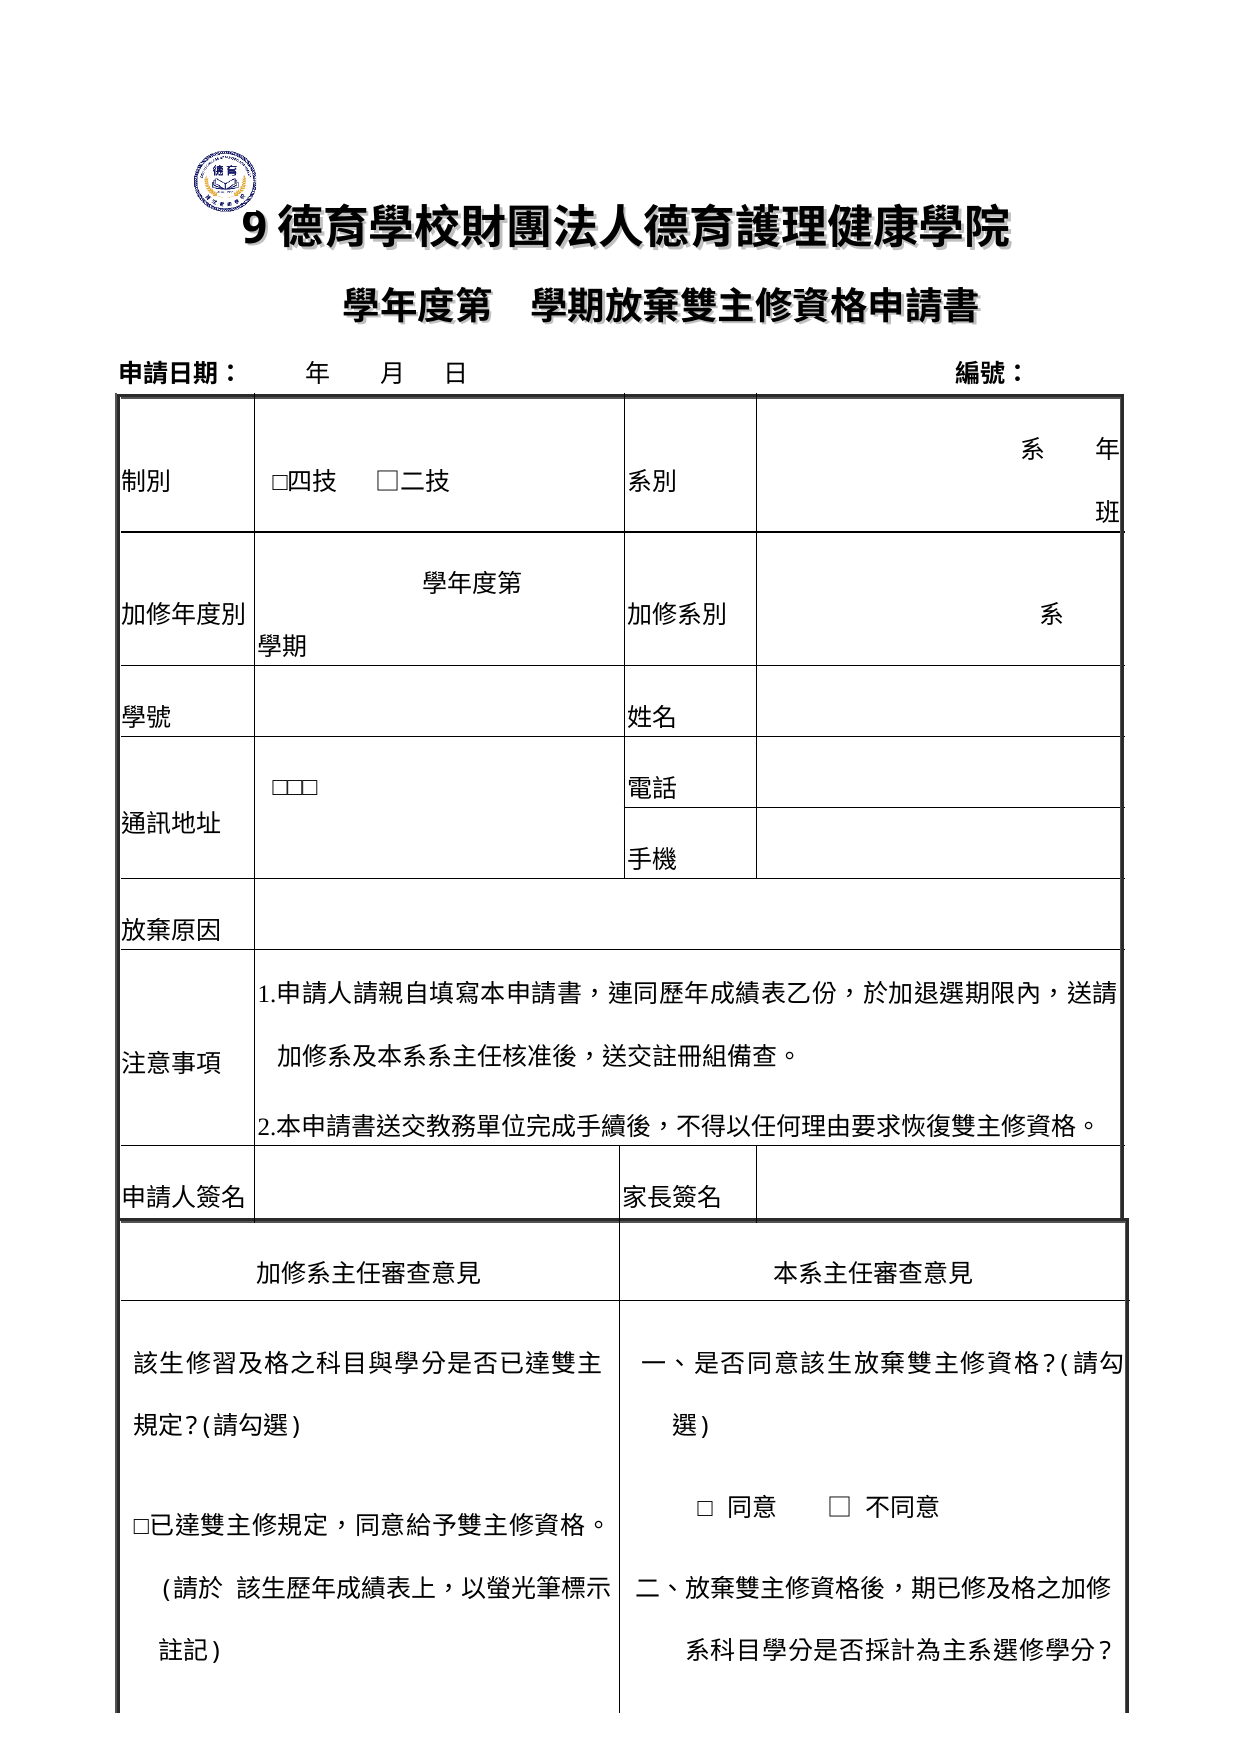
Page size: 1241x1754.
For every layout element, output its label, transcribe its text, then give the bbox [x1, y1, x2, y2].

table_cell 通訊地址 [121, 737, 254, 878]
table_cell 家長簽名 [620, 1146, 756, 1216]
table_cell [757, 666, 1120, 736]
table_cell [255, 1146, 619, 1216]
table_cell 加修系主任審查意見 [121, 1223, 619, 1300]
table_header 系別 [625, 399, 756, 531]
table_cell 學年度第 學期 [255, 533, 624, 665]
table_cell 注意事項 [121, 950, 254, 1145]
table_cell [757, 808, 1120, 878]
table_header 制別 [121, 399, 254, 531]
table_cell [255, 666, 624, 736]
table_cell 學號 [121, 666, 254, 736]
table_cell 該生修習及格之科目與學分是否已達雙主規定?(請勾選) □已達雙主修規定，同意給予雙主修資格。(請於 該生歷年成績表上，以螢光筆標示註記) [121, 1301, 619, 1713]
table_cell [757, 737, 1120, 807]
table_cell 本系主任審查意見 [620, 1223, 1125, 1300]
table_header □四技 □二技 [255, 399, 624, 531]
table_cell 加修年度別 [121, 533, 254, 665]
table_cell □□□ [255, 737, 624, 878]
table_cell 放棄原因 [121, 879, 254, 949]
table_cell 姓名 [625, 666, 756, 736]
table_cell 系 [757, 533, 1120, 665]
table_cell 1.申請人請親自填寫本申請書，連同歷年成績表乙份，於加退選期限內，送請加修系及本系系主任核准後，送交註冊組備查。 2.本申請書送交教務單位完成手續後，不得以任何理由要求恢復雙主修資格。 [255, 950, 1120, 1145]
table_cell 一、是否同意該生放棄雙主修資格?(請勾選) □ 同意 □ 不同意 二、放棄雙主修資格後，期已修及格之加修系科目學分是否採計為主系選修學分? [620, 1301, 1125, 1713]
table_cell 電話 [625, 737, 756, 807]
table_cell 申請人簽名 [121, 1146, 254, 1216]
table_cell [757, 1146, 1120, 1216]
table_cell 加修系別 [625, 533, 756, 665]
text 9德育學校財團法人德育護理健康學院 [128, 151, 1122, 276]
text 學年度第 學期放棄雙主修資格申請書 [118, 276, 1122, 330]
table_cell [255, 879, 1120, 949]
table_header 系 年 班 [757, 399, 1120, 531]
table_cell 手機 [625, 808, 756, 878]
text 申請日期： 年 月 日 編號： [118, 330, 1122, 393]
